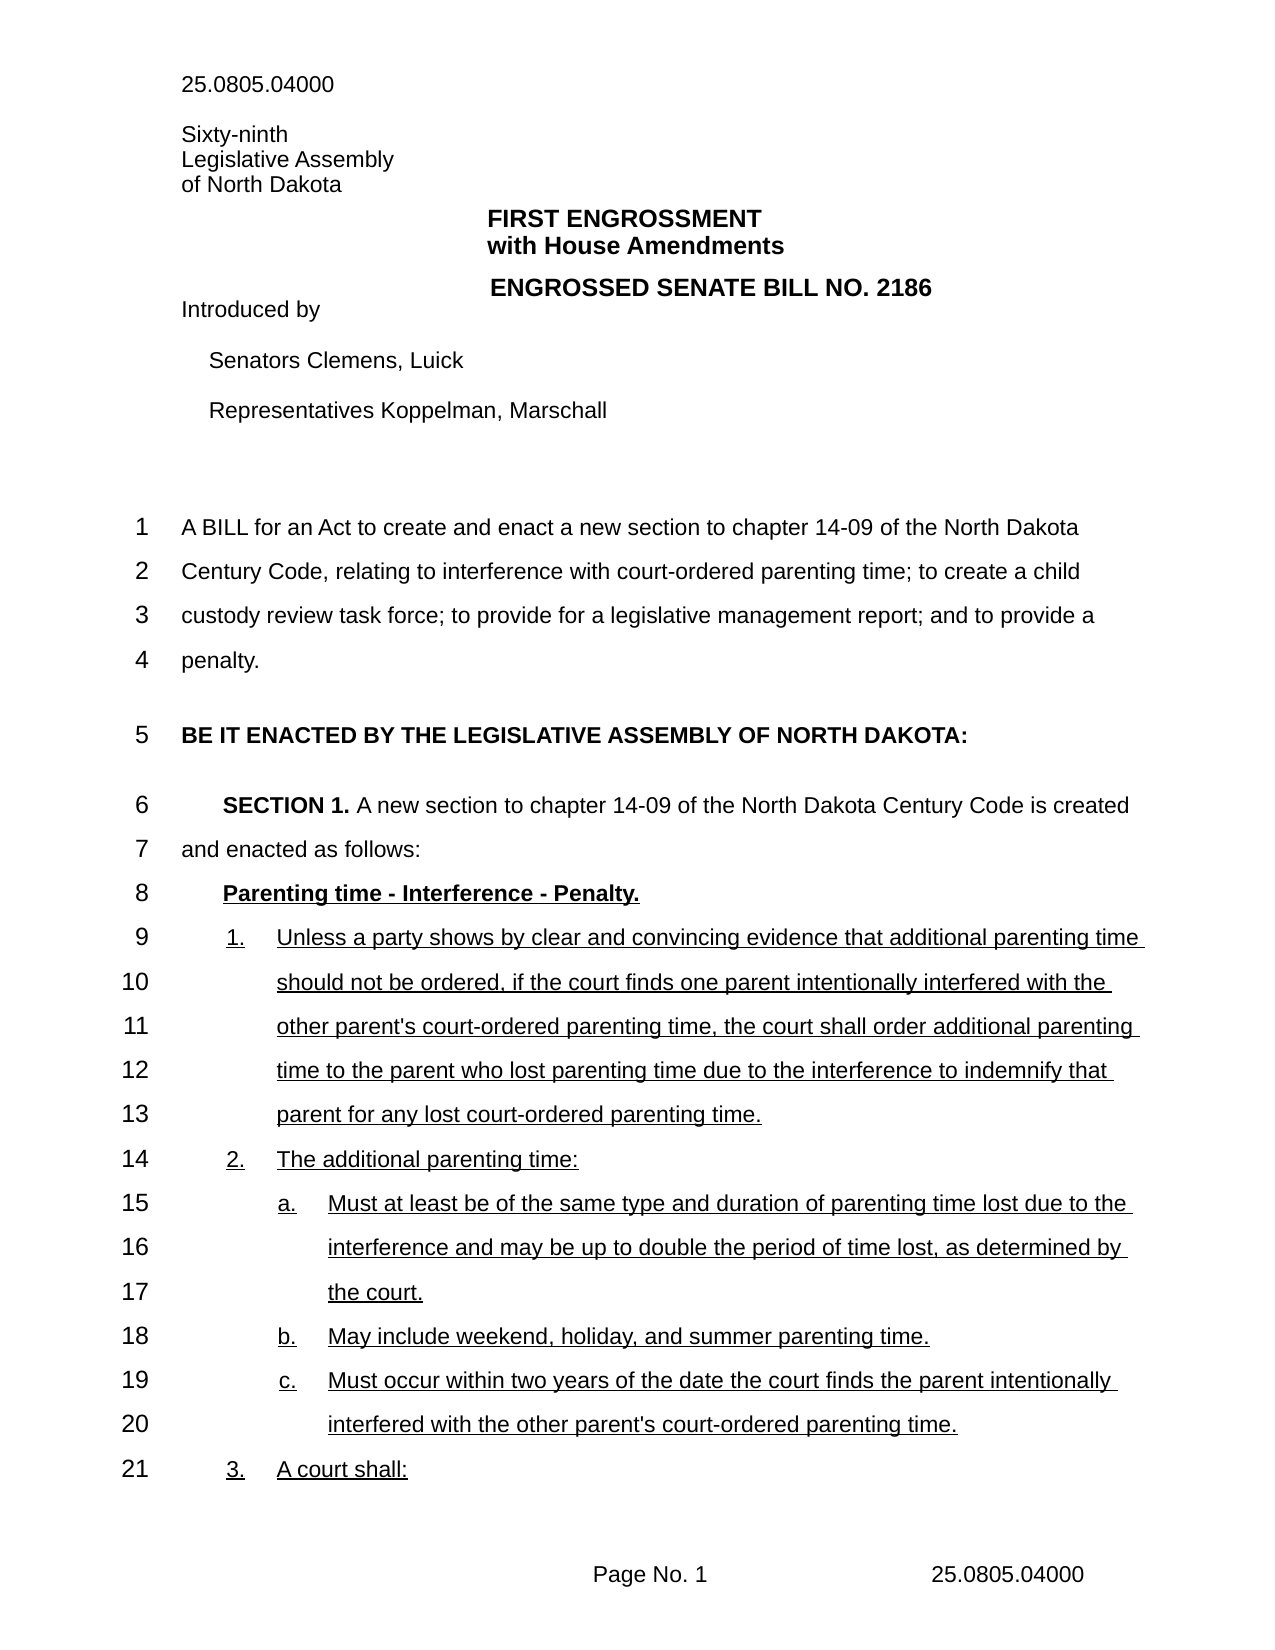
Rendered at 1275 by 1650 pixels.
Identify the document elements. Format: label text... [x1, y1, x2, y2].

title FIRST ENGROSSMENT [487, 206, 785, 233]
text Legislative Assembly [181, 148, 1154, 173]
text of North Dakota [181, 173, 1154, 198]
title with House Amendments [487, 233, 785, 260]
text c. Must occur within two years of the date the court finds the parent intentionally interfered with the other parent's court-ordered parenting time. [181, 1353, 1154, 1442]
text 25.0805.04000 [181, 73, 1154, 98]
text Introduced by [181, 298, 1154, 323]
text 1. Unless a party shows by clear and convincing evidence that additional parenting time should not be ordered, if the court finds one parent intentionally interfered with the other parent's court-ordered parenting time, the court shall order additional parenting time to the parent who lost parenting time due to the interference to indemnify that parent for any lost court-ordered parenting time. [181, 910, 1154, 1132]
title ENGROSSED Senate BILL NO. 2186 [490, 272, 932, 301]
text SECTION 1. A new section to chapter 14‑09 of the North Dakota Century Code is created and enacted as follows: [181, 778, 1154, 866]
subtitle Parenting time - Interference - Penalty. [181, 866, 1154, 910]
text 3. A court shall: [181, 1442, 1154, 1486]
text 2. The additional parenting time: [181, 1132, 1154, 1176]
text BE IT ENACTED BY THE LEGISLATIVE ASSEMBLY OF NORTH DAKOTA: [181, 708, 1154, 753]
text a. Must at least be of the same type and duration of parenting time lost due to the interference and may be up to double the period of time lost, as determined by the court. [181, 1176, 1154, 1309]
title A BILL for an Act to create and enact a new section to chapter 14-09 of the North Dakota Century Code, relating to interference with court-ordered parenting time; to create a child custody review task force; to provide for a legislative management report; and to provide a penalty. [181, 500, 1154, 677]
text b. May include weekend, holiday, and summer parenting time. [181, 1309, 1154, 1353]
text Representatives Koppelman, Marschall [208, 400, 1154, 423]
text Senators Clemens, Luick [208, 350, 1154, 373]
text Sixty-ninth [181, 123, 1154, 148]
